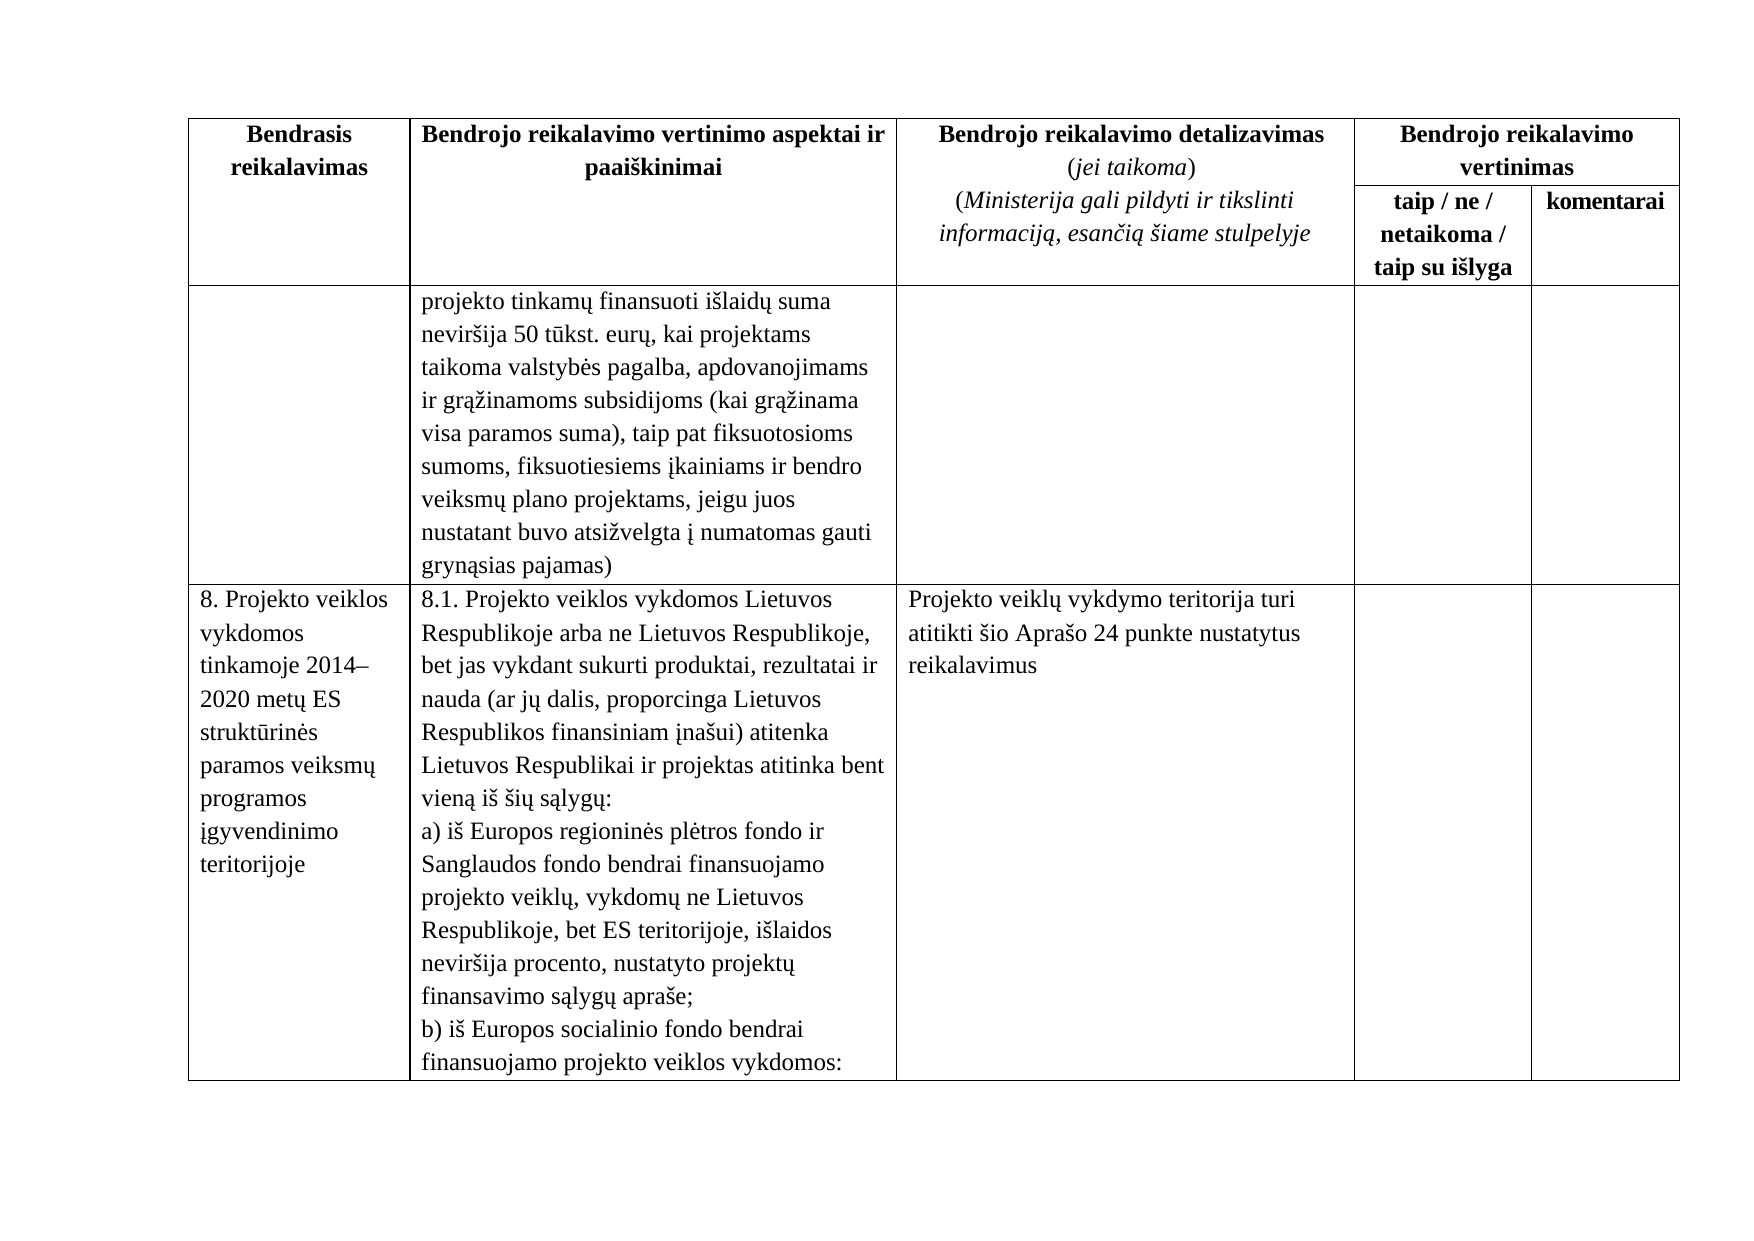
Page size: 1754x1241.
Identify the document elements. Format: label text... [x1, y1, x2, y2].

table_cell [189, 286, 409, 583]
table_header Bendrojo reikalavimo vertinimo aspektai ir paaiškinimai [411, 119, 896, 285]
table_cell [1532, 286, 1679, 583]
table_header Bendrojo reikalavimo vertinimas [1355, 119, 1679, 185]
table_cell [189, 185, 409, 285]
table_cell [1355, 585, 1531, 1080]
table_cell [1355, 286, 1531, 583]
table_header Bendrojo reikalavimo detalizavimas (jei taikoma) (Ministerija gali pildyti ir tikslinti informaciją, esančią šiame stulpelyje [897, 119, 1354, 285]
table_cell taip / ne / netaikoma / taip su išlyga [1355, 186, 1531, 285]
table_header Bendrasis reikalavimas [189, 119, 409, 185]
table_cell [897, 286, 1354, 583]
table_cell projekto tinkamų finansuoti išlaidų suma neviršija 50 tūkst. eurų, kai projektams taikoma valstybės pagalba, apdovanojimams ir grąžinamoms subsidijoms (kai grąžinama visa paramos suma), taip pat fiksuotosioms sumoms, fiksuotiesiems įkainiams ir bendro veiksmų plano projektams, jeigu juos nustatant buvo atsižvelgta į numatomas gauti grynąsias pajamas) [411, 286, 896, 583]
table_cell komentarai [1532, 186, 1679, 285]
table_cell Projekto veiklų vykdymo teritorija turi atitikti šio Aprašo 24 punkte nustatytus reikalavimus [897, 585, 1354, 1080]
table_cell 8. Projekto veiklos vykdomos tinkamoje 2014–2020 metų ES struktūrinės paramos veiksmų programos įgyvendinimo teritorijoje [189, 585, 409, 1080]
table_cell 8.1. Projekto veiklos vykdomos Lietuvos Respublikoje arba ne Lietuvos Respublikoje, bet jas vykdant sukurti produktai, rezultatai ir nauda (ar jų dalis, proporcinga Lietuvos Respublikos finansiniam įnašui) atitenka Lietuvos Respublikai ir projektas atitinka bent vieną iš šių sąlygų: a) iš Europos regioninės plėtros fondo ir Sanglaudos fondo bendrai finansuojamo projekto veiklų, vykdomų ne Lietuvos Respublikoje, bet ES teritorijoje, išlaidos neviršija procento, nustatyto projektų finansavimo sąlygų apraše; b) iš Europos socialinio fondo bendrai finansuojamo projekto veiklos vykdomos: [411, 585, 896, 1080]
table_cell [1532, 585, 1679, 1080]
